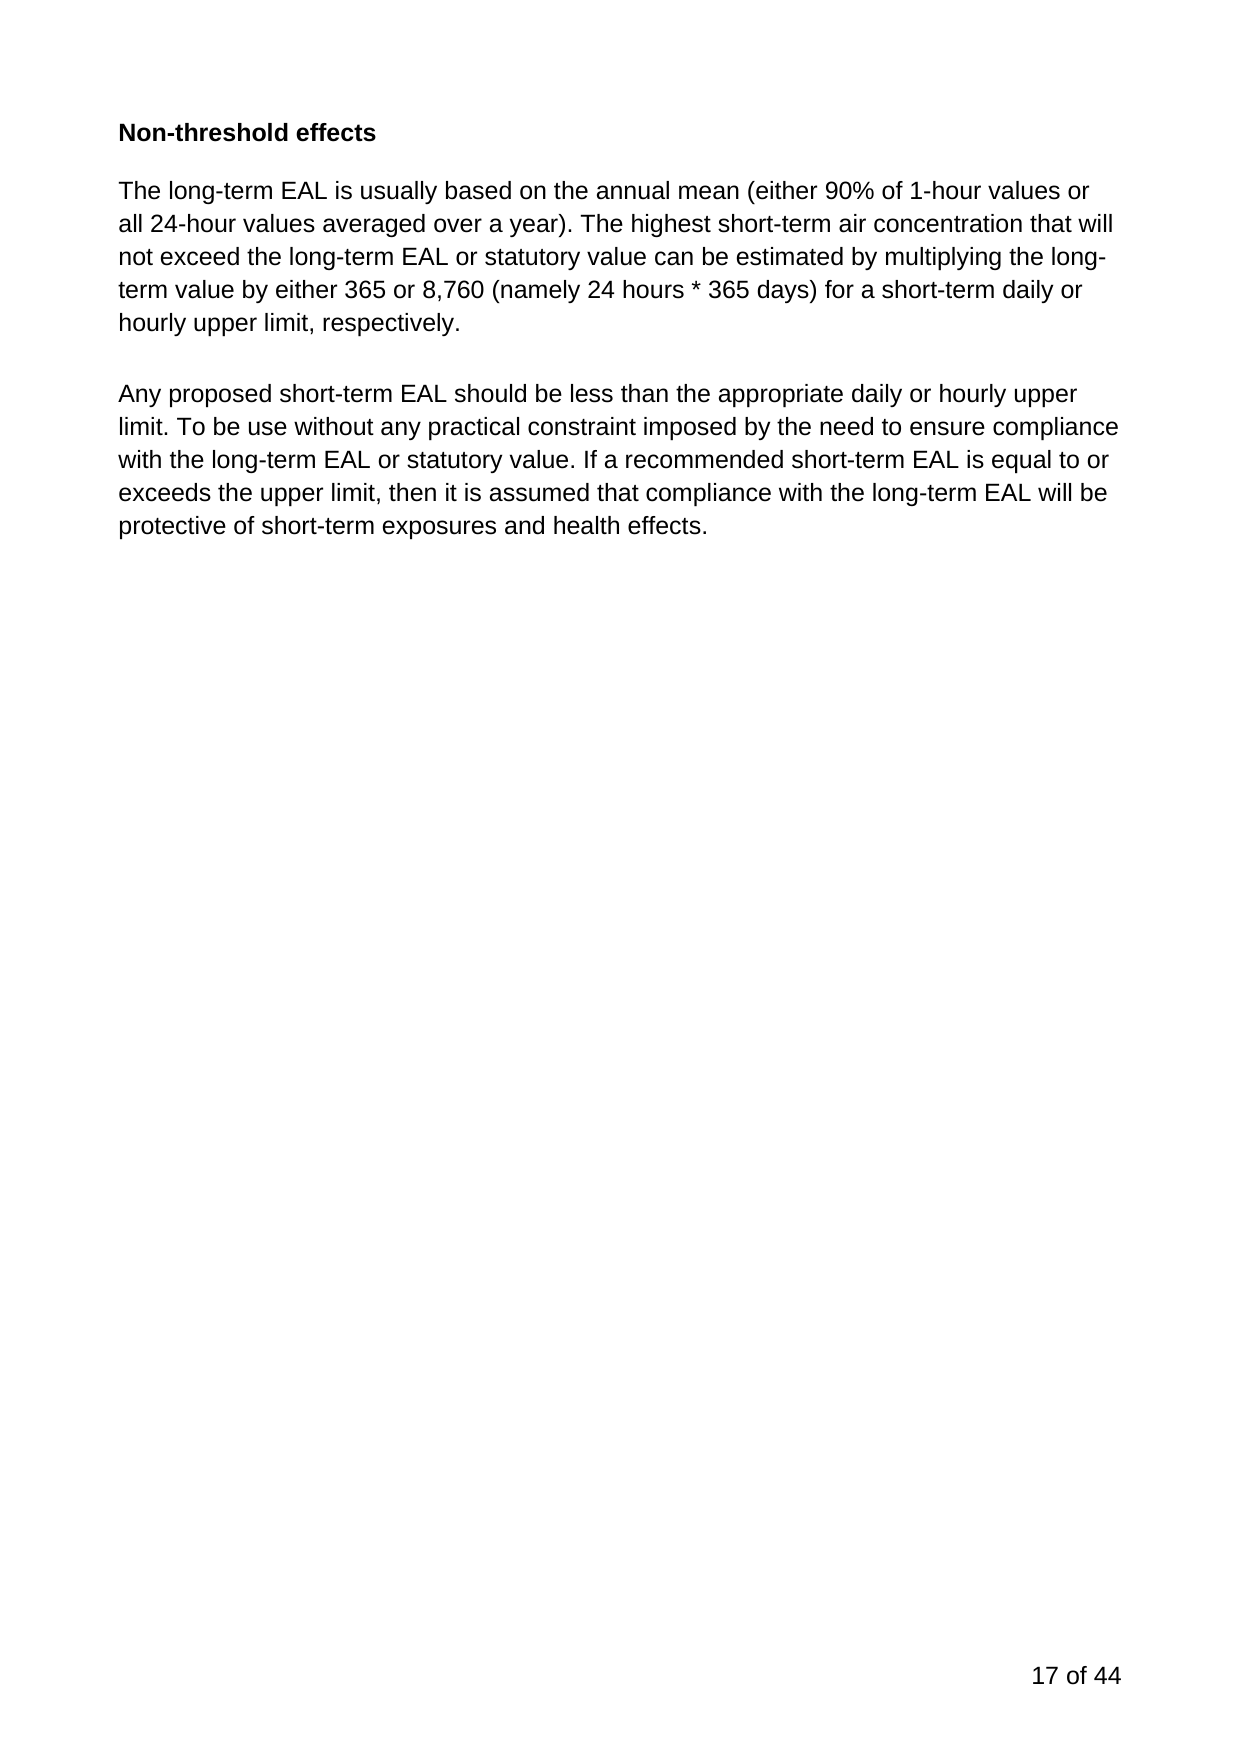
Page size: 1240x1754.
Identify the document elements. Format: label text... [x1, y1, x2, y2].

text The long-term EAL is usually based on the annual mean (either 90% of 1-hour values or all 24-hour values averaged over a year). The highest short-term air concentration that will not exceed the long-term EAL or statutory value can be estimated by multiplying the long-term value by either 365 or 8,760 (namely 24 hours * 365 days) for a short-term daily or hourly upper limit, respectively. [118, 176, 1121, 337]
text Any proposed short-term EAL should be less than the appropriate daily or hourly upper limit. To be use without any practical constraint imposed by the need to ensure compliance with the long-term EAL or statutory value. If a recommended short-term EAL is equal to or exceeds the upper limit, then it is assumed that compliance with the long-term EAL will be protective of short-term exposures and health effects. [118, 379, 1121, 539]
subtitle Non-threshold effects [118, 118, 1121, 147]
